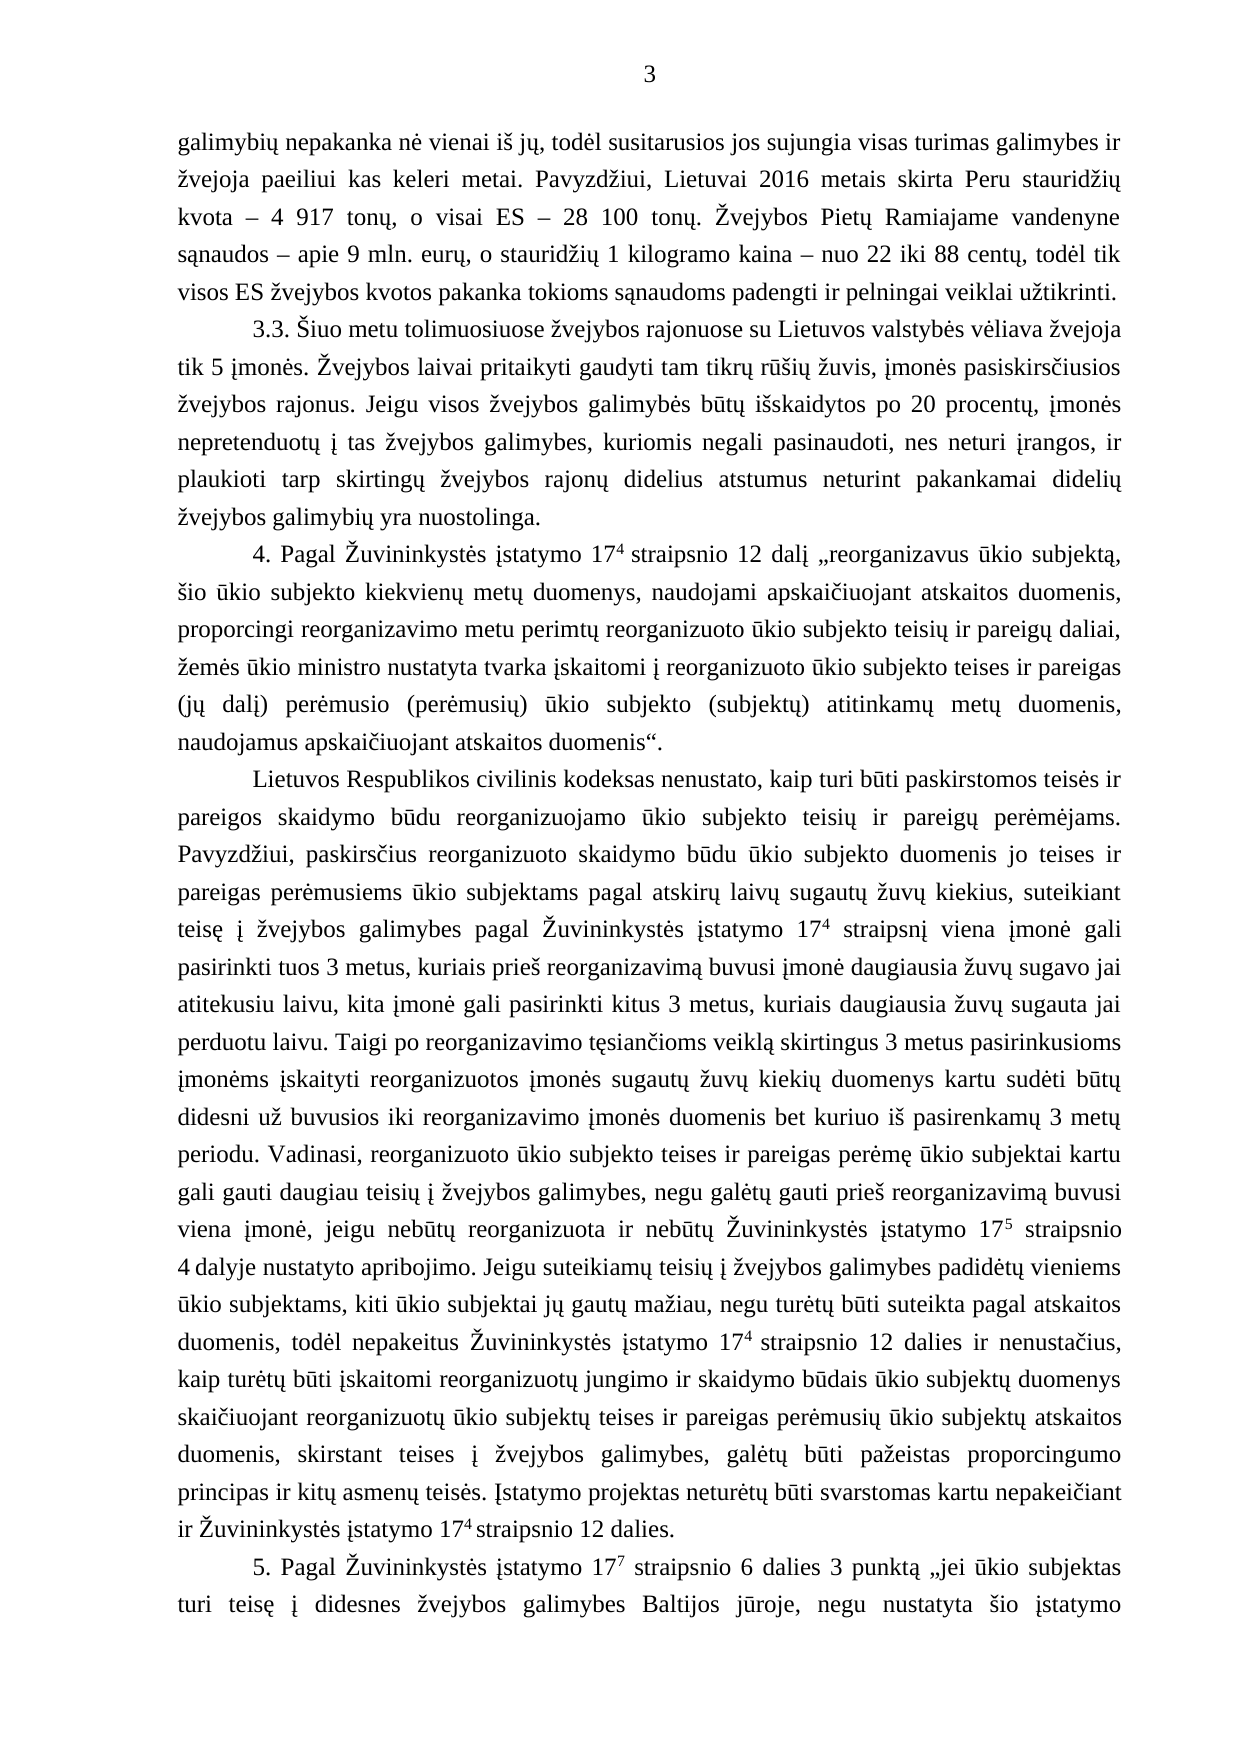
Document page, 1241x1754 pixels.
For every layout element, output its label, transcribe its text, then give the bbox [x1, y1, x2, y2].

text 3.3. Šiuo metu tolimuosiuose žvejybos rajonuose su Lietuvos valstybės vėliava žvejoja tik 5 įmonės. Žvejybos laivai pritaikyti gaudyti tam tikrų rūšių žuvis, įmonės pasiskirsčiusios žvejybos rajonus. Jeigu visos žvejybos galimybės būtų išskaidytos po 20 procentų, įmonės nepretenduotų į tas žvejybos galimybes, kuriomis negali pasinaudoti, nes neturi įrangos, ir plaukioti tarp skirtingų žvejybos rajonų didelius atstumus neturint pakankamai didelių žvejybos galimybių yra nuostolinga. [177, 306, 1122, 531]
text 4. Pagal Žuvininkystės įstatymo 174 straipsnio 12 dalį „reorganizavus ūkio subjektą, šio ūkio subjekto kiekvienų metų duomenys, naudojami apskaičiuojant atskaitos duomenis, proporcingi reorganizavimo metu perimtų reorganizuoto ūkio subjekto teisių ir pareigų daliai, žemės ūkio ministro nustatyta tvarka įskaitomi į reorganizuoto ūkio subjekto teises ir pareigas (jų dalį) perėmusio (perėmusių) ūkio subjekto (subjektų) atitinkamų metų duomenis, naudojamus apskaičiuojant atskaitos duomenis“. [177, 531, 1122, 756]
text Lietuvos Respublikos civilinis kodeksas nenustato, kaip turi būti paskirstomos teisės ir pareigos skaidymo būdu reorganizuojamo ūkio subjekto teisių ir pareigų perėmėjams. Pavyzdžiui, paskirsčius reorganizuoto skaidymo būdu ūkio subjekto duomenis jo teises ir pareigas perėmusiems ūkio subjektams pagal atskirų laivų sugautų žuvų kiekius, suteikiant teisę į žvejybos galimybes pagal Žuvininkystės įstatymo 174 straipsnį viena įmonė gali pasirinkti tuos 3 metus, kuriais prieš reorganizavimą buvusi įmonė daugiausia žuvų sugavo jai atitekusiu laivu, kita įmonė gali pasirinkti kitus 3 metus, kuriais daugiausia žuvų sugauta jai perduotu laivu. Taigi po reorganizavimo tęsiančioms veiklą skirtingus 3 metus pasirinkusioms įmonėms įskaityti reorganizuotos įmonės sugautų žuvų kiekių duomenys kartu sudėti būtų didesni už buvusios iki reorganizavimo įmonės duomenis bet kuriuo iš pasirenkamų 3 metų periodu. Vadinasi, reorganizuoto ūkio subjekto teises ir pareigas perėmę ūkio subjektai kartu gali gauti daugiau teisių į žvejybos galimybes, negu galėtų gauti prieš reorganizavimą buvusi viena įmonė, jeigu nebūtų reorganizuota ir nebūtų Žuvininkystės įstatymo 175 straipsnio 4 dalyje nustatyto apribojimo. Jeigu suteikiamų teisių į žvejybos galimybes padidėtų vieniems ūkio subjektams, kiti ūkio subjektai jų gautų mažiau, negu turėtų būti suteikta pagal atskaitos duomenis, todėl nepakeitus Žuvininkystės įstatymo 174 straipsnio 12 dalies ir nenustačius, kaip turėtų būti įskaitomi reorganizuotų jungimo ir skaidymo būdais ūkio subjektų duomenys skaičiuojant reorganizuotų ūkio subjektų teises ir pareigas perėmusių ūkio subjektų atskaitos duomenis, skirstant teises į žvejybos galimybes, galėtų būti pažeistas proporcingumo principas ir kitų asmenų teisės. Įstatymo projektas neturėtų būti svarstomas kartu nepakeičiant ir Žuvininkystės įstatymo 174 straipsnio 12 dalies. [177, 756, 1122, 1543]
text 5. Pagal Žuvininkystės įstatymo 177 straipsnio 6 dalies 3 punktą „jei ūkio subjektas turi teisę į didesnes žvejybos galimybes Baltijos jūroje, negu nustatyta šio įstatymo [177, 1543, 1122, 1618]
text galimybių nepakanka nė vienai iš jų, todėl susitarusios jos sujungia visas turimas galimybes ir žvejoja paeiliui kas keleri metai. Pavyzdžiui, Lietuvai 2016 metais skirta Peru stauridžių kvota – 4 917 tonų, o visai ES – 28 100 tonų. Žvejybos Pietų Ramiajame vandenyne sąnaudos – apie 9 mln. eurų, o stauridžių 1 kilogramo kaina – nuo 22 iki 88 centų, todėl tik visos ES žvejybos kvotos pakanka tokioms sąnaudoms padengti ir pelningai veiklai užtikrinti. [177, 118, 1122, 306]
